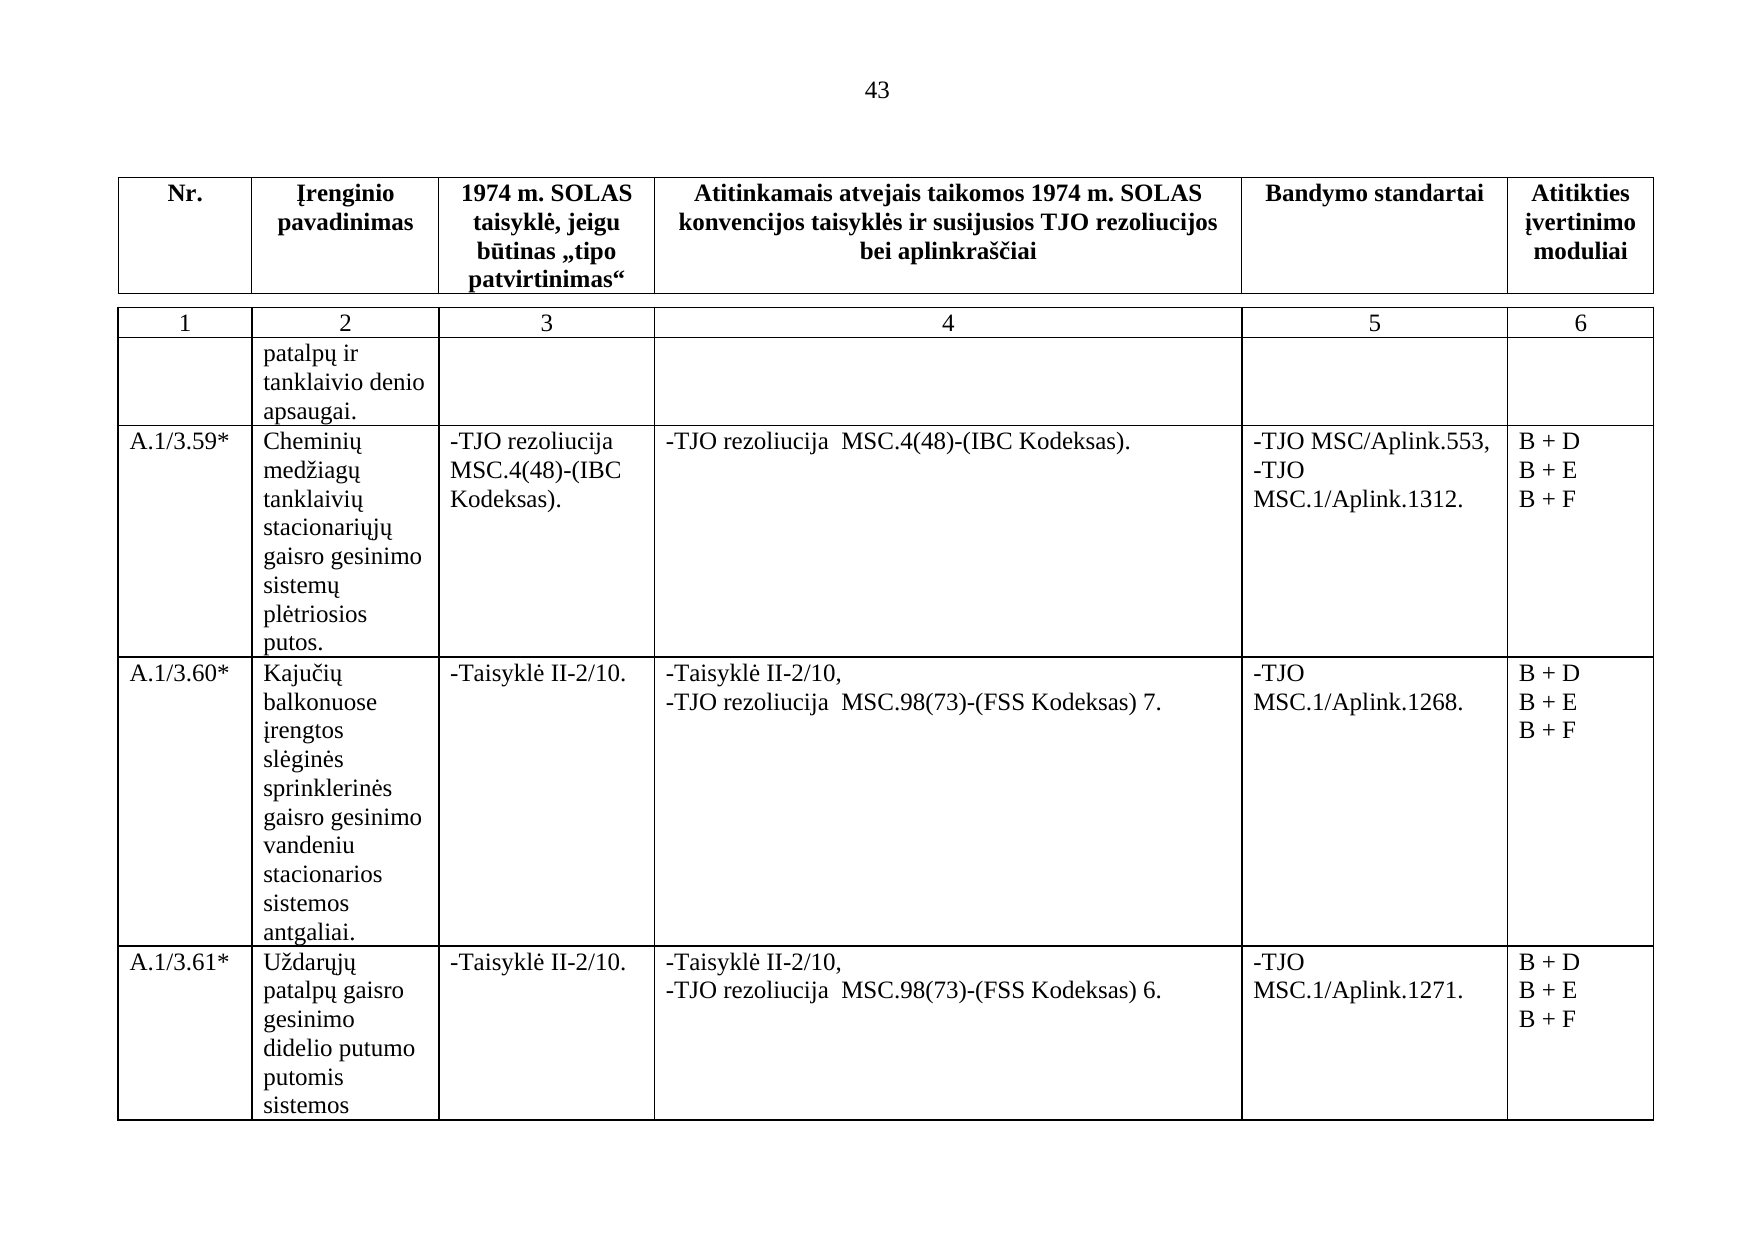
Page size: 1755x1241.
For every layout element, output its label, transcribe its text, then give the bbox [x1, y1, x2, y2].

table_cell 4 [655, 308, 1241, 337]
table_cell [252, 294, 439, 307]
table_cell A.1/3.59* [119, 426, 251, 656]
table_cell 6 [1508, 308, 1653, 337]
table_cell -TJO rezoliucija MSC.4(48)-(IBC Kodeksas). [655, 426, 1241, 656]
table_header Bandymo standartai [1242, 178, 1507, 293]
table_header Įrenginio pavadinimas [252, 178, 438, 293]
table_cell [1508, 338, 1653, 425]
table_cell -TJO rezoliucija MSC.4(48)-(IBC Kodeksas). [440, 426, 654, 656]
table_cell [119, 338, 251, 425]
table_cell -Taisyklė II-2/10, -TJO rezoliucija MSC.98(73)-(FSS Kodeksas) 7. [655, 658, 1241, 945]
table_cell 1 [119, 308, 251, 337]
table_cell [1243, 338, 1507, 425]
table_cell patalpų ir tanklaivio denio apsaugai. [253, 338, 438, 425]
table_cell B + D B + E B + F [1508, 658, 1653, 945]
table_header 1974 m. SOLAS taisyklė, jeigu būtinas „tipo patvirtinimas“ [439, 178, 654, 293]
table_header Atitikties įvertinimo moduliai [1508, 178, 1653, 293]
table_cell Kajučių balkonuose įrengtos slėginės sprinklerinės gaisro gesinimo vandeniu stacionarios sistemos antgaliai. [253, 658, 438, 945]
table_cell [1508, 294, 1653, 307]
table_cell 5 [1243, 308, 1507, 337]
table_cell Cheminių medžiagų tanklaivių stacionariųjų gaisro gesinimo sistemų plėtriosios putos. [253, 426, 438, 656]
table_cell -TJO MSC.1/Aplink.1268. [1243, 658, 1507, 945]
table_header Nr. [119, 178, 251, 293]
table_cell -TJO MSC.1/Aplink.1271. [1243, 947, 1507, 1119]
table_cell [655, 338, 1241, 425]
table_cell -Taisyklė II-2/10, -TJO rezoliucija MSC.98(73)-(FSS Kodeksas) 6. [655, 947, 1241, 1119]
table_cell [118, 294, 252, 307]
table_cell [439, 294, 654, 307]
table_cell -TJO MSC/Aplink.553, -TJO MSC.1/Aplink.1312. [1243, 426, 1507, 656]
table_cell 3 [440, 308, 654, 337]
table_cell [1242, 294, 1507, 307]
table_cell B + D B + E B + F [1508, 947, 1653, 1119]
table_cell [654, 294, 1242, 307]
table_cell 2 [253, 308, 438, 337]
table_cell -Taisyklė II-2/10. [440, 658, 654, 945]
table_cell A.1/3.60* [119, 658, 251, 945]
table_cell B + D B + E B + F [1508, 426, 1653, 656]
table_cell A.1/3.61* [119, 947, 251, 1119]
table_cell [440, 338, 654, 425]
table_cell Uždarųjų patalpų gaisro gesinimo didelio putumo putomis sistemos [253, 947, 438, 1119]
table_header Atitinkamais atvejais taikomos 1974 m. SOLAS konvencijos taisyklės ir susijusios TJO rezoliucijos bei aplinkraščiai [655, 178, 1241, 293]
table_cell -Taisyklė II-2/10. [440, 947, 654, 1119]
